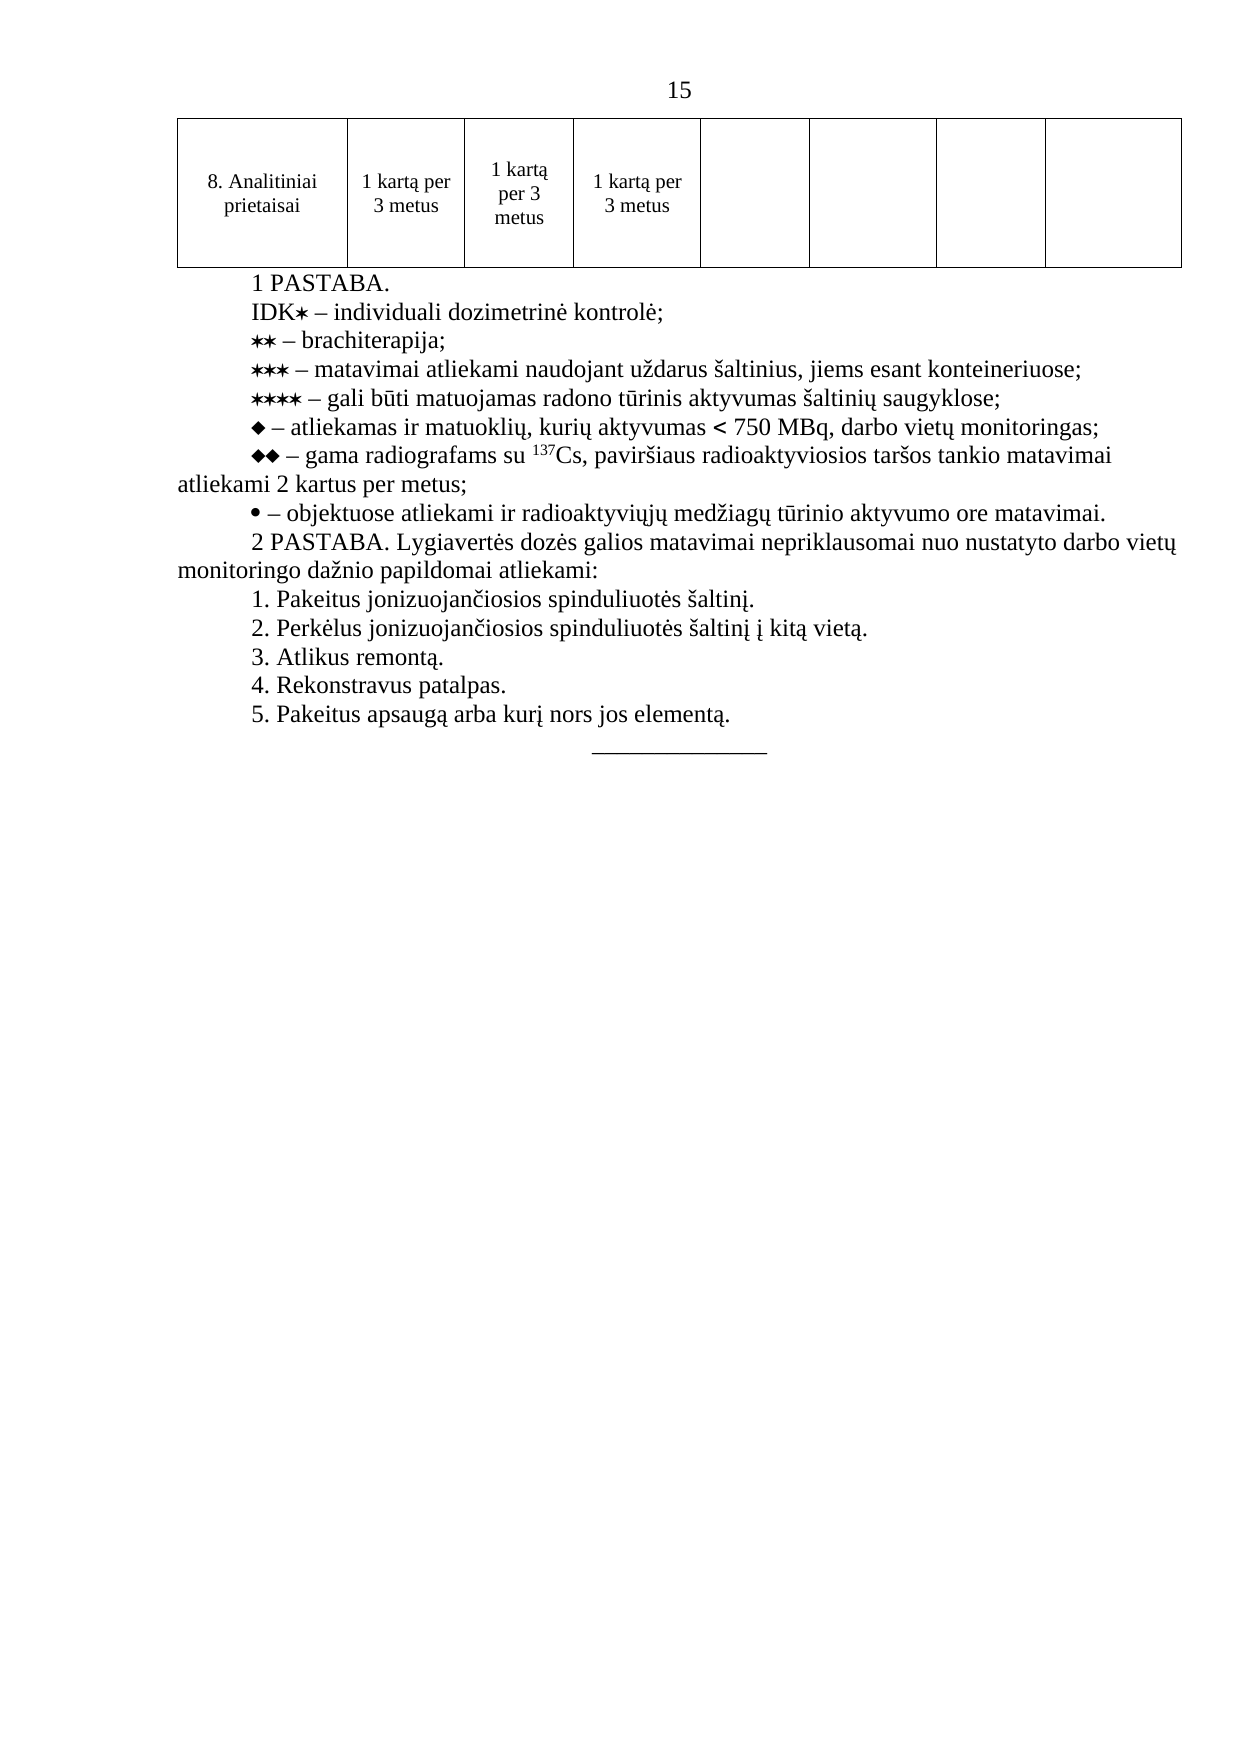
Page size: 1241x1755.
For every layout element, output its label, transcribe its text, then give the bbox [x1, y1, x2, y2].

table_cell 1 kartą per 3 metus [465, 119, 573, 267]
table_cell [810, 119, 936, 267]
text 1. Pakeitus jonizuojančiosios spinduliuotės šaltinį. [177, 584, 1181, 613]
text 2. Perkėlus jonizuojančiosios spinduliuotės šaltinį į kitą vietą. [177, 613, 1181, 642]
table_cell 1 kartą per 3 metus [348, 119, 464, 267]
text 5. Pakeitus apsaugą arba kurį nors jos elementą. [177, 699, 1181, 728]
text IDK* – individuali dozimetrinė kontrolė; [177, 297, 1181, 326]
text **** – gali būti matuojamas radono tūrinis aktyvumas šaltinių saugyklose; [177, 383, 1181, 412]
table_cell [937, 119, 1045, 267]
table_cell [701, 119, 809, 267]
text 1 PASTABA. [177, 268, 1181, 297]
table_cell 8. Analitiniai prietaisai [178, 119, 347, 267]
table_cell 1 kartą per 3 metus [574, 119, 700, 267]
text · – objektuose atliekami ir radioaktyviųjų medžiagų tūrinio aktyvumo ore matavimai. [177, 498, 1181, 527]
text ¨ – atliekamas ir matuoklių, kurių aktyvumas < 750 MBq, darbo vietų monitoringas; [177, 412, 1181, 441]
text *** – matavimai atliekami naudojant uždarus šaltinius, jiems esant konteineriuose; [177, 354, 1181, 383]
text 3. Atlikus remontą. [177, 642, 1181, 671]
table_cell [1046, 119, 1181, 267]
text ¨¨ – gama radiografams su 137Cs, paviršiaus radioaktyviosios taršos tankio matavimai atliekami 2 kartus per metus; [177, 441, 1181, 498]
text ** – brachiterapija; [177, 326, 1181, 354]
text 2 PASTABA. Lygiavertės dozės galios matavimai nepriklausomai nuo nustatyto darbo vietų monitoringo dažnio papildomai atliekami: [177, 527, 1181, 584]
text 4. Rekonstravus patalpas. [177, 671, 1181, 699]
text ______________ [177, 728, 1181, 757]
